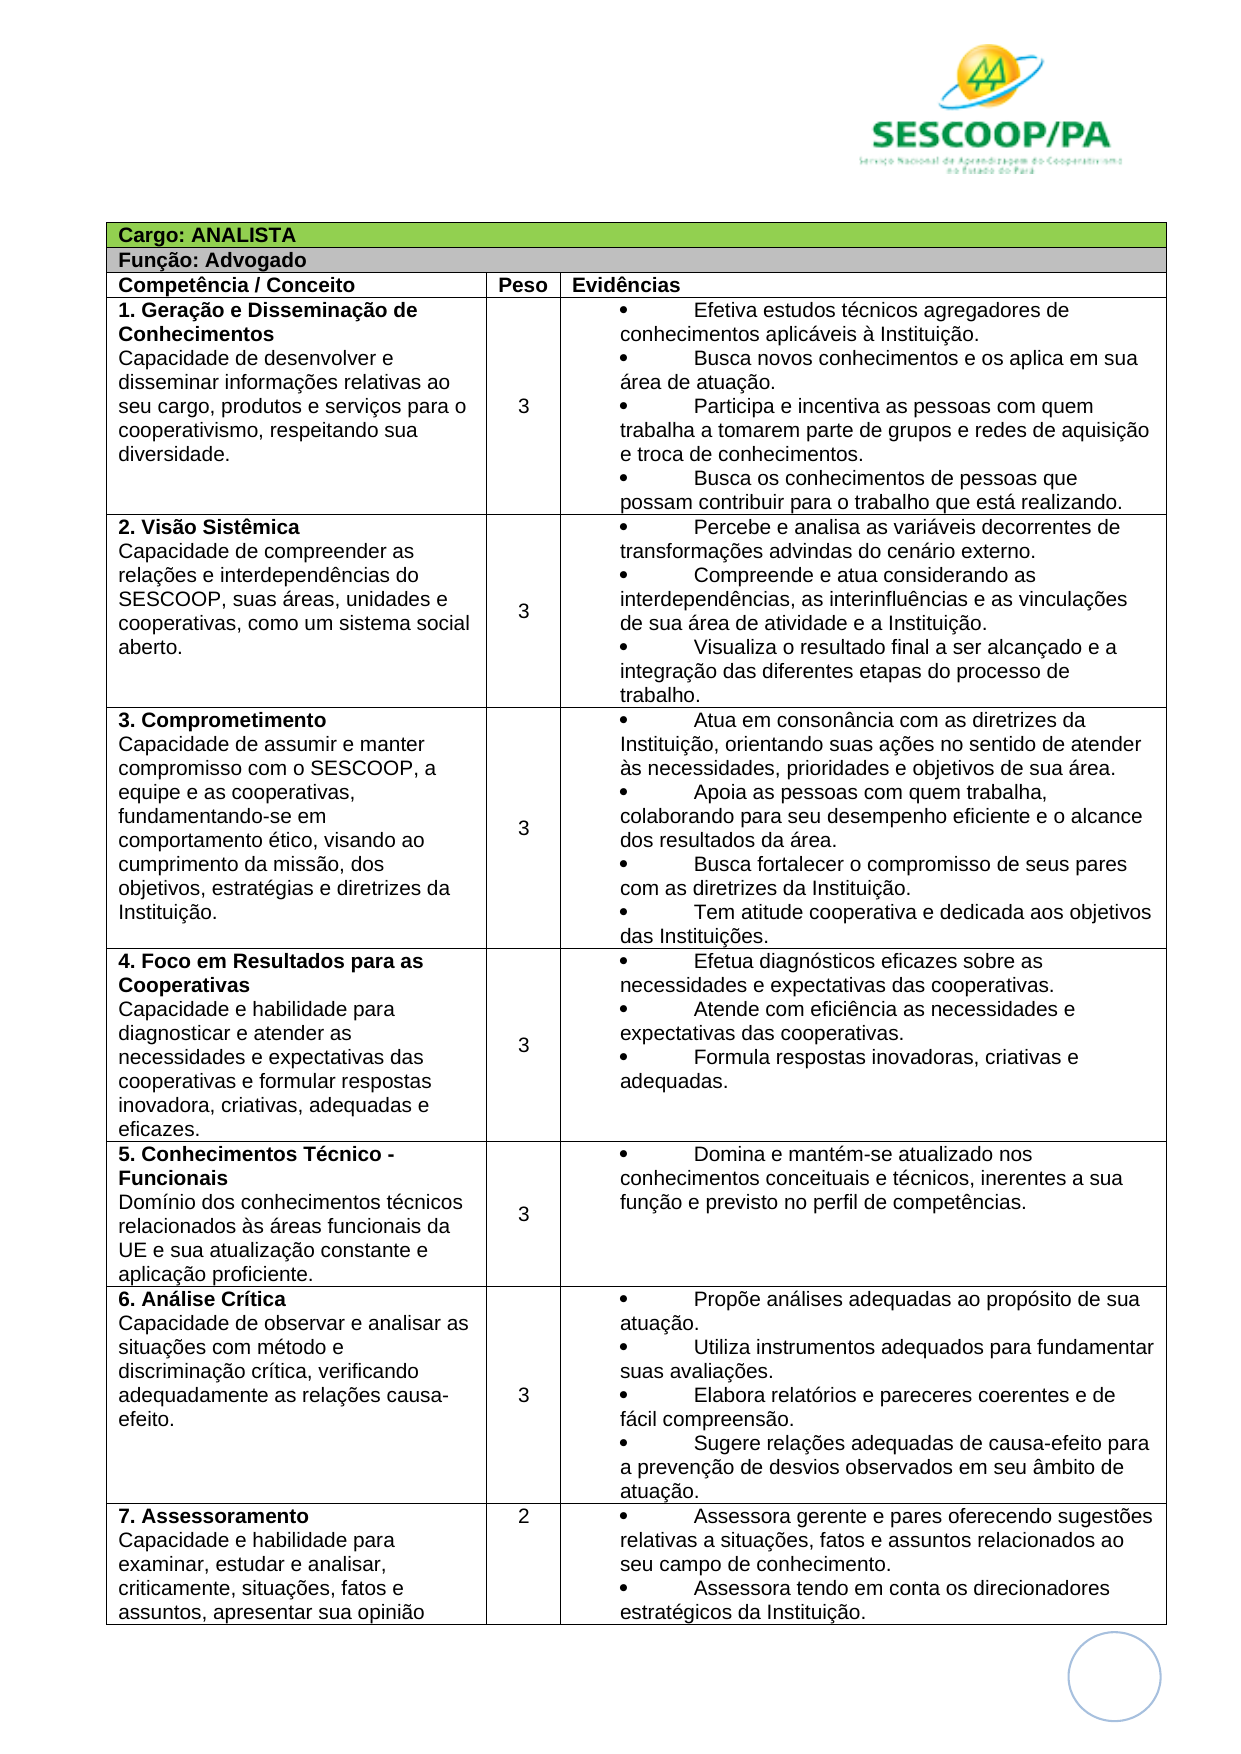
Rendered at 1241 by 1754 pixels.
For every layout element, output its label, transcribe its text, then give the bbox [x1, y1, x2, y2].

table_cell Peso [487, 273, 560, 297]
table_cell 3 [487, 949, 560, 1141]
table_cell 1. Geração e Disseminação de Conhecimentos Capacidade de desenvolver e disseminar informações relativas ao seu cargo, produtos e serviços para o cooperativismo, respeitando sua diversidade. [107, 298, 486, 514]
table_cell 3 [487, 1287, 560, 1503]
table_cell Propõe análises adequadas ao propósito de sua atuação. Utiliza instrumentos adequados para fundamentar suas avaliações. Elabora relatórios e pareceres coerentes e de fácil compreensão. Sugere relações adequadas de causa-efeito para a prevenção de desvios observados em seu âmbito de atuação. [561, 1287, 1166, 1503]
table_cell Percebe e analisa as variáveis decorrentes de transformações advindas do cenário externo. Compreende e atua considerando as interdependências, as interinfluências e as vinculações de sua área de atividade e a Instituição. Visualiza o resultado final a ser alcançado e a integração das diferentes etapas do processo de trabalho. [561, 515, 1166, 707]
table_cell 3. Comprometimento Capacidade de assumir e manter compromisso com o SESCOOP, a equipe e as cooperativas, fundamentando-se em comportamento ético, visando ao cumprimento da missão, dos objetivos, estratégias e diretrizes da Instituição. [107, 708, 486, 948]
table_cell 2. Visão Sistêmica Capacidade de compreender as relações e interdependências do SESCOOP, suas áreas, unidades e cooperativas, como um sistema social aberto. [107, 515, 486, 707]
table_cell 6. Análise Crítica Capacidade de observar e analisar as situações com método e discriminação crítica, verificando adequadamente as relações causa-efeito. [107, 1287, 486, 1503]
table_cell 3 [487, 298, 560, 514]
table_cell Evidências [561, 273, 1166, 297]
table_cell Efetua diagnósticos eficazes sobre as necessidades e expectativas das cooperativas. Atende com eficiência as necessidades e expectativas das cooperativas. Formula respostas inovadoras, criativas e adequadas. [561, 949, 1166, 1141]
table_cell 7. Assessoramento Capacidade e habilidade para examinar, estudar e analisar, criticamente, situações, fatos e assuntos, apresentar sua opinião [107, 1504, 486, 1624]
table_cell Assessora gerente e pares oferecendo sugestões relativas a situações, fatos e assuntos relacionados ao seu campo de conhecimento. Assessora tendo em conta os direcionadores estratégicos da Instituição. [561, 1504, 1166, 1624]
table_cell Efetiva estudos técnicos agregadores de conhecimentos aplicáveis à Instituição. Busca novos conhecimentos e os aplica em sua área de atuação. Participa e incentiva as pessoas com quem trabalha a tomarem parte de grupos e redes de aquisição e troca de conhecimentos. Busca os conhecimentos de pessoas que possam contribuir para o trabalho que está realizando. [561, 298, 1166, 514]
table_cell Competência / Conceito [107, 273, 486, 297]
table_cell Domina e mantém-se atualizado nos conhecimentos conceituais e técnicos, inerentes a sua função e previsto no perfil de competências. [561, 1142, 1166, 1286]
table_header Cargo: ANALISTA [107, 223, 1166, 247]
table_cell 2 [487, 1504, 560, 1624]
table_cell Atua em consonância com as diretrizes da Instituição, orientando suas ações no sentido de atender às necessidades, prioridades e objetivos de sua área. Apoia as pessoas com quem trabalha, colaborando para seu desempenho eficiente e o alcance dos resultados da área. Busca fortalecer o compromisso de seus pares com as diretrizes da Instituição. Tem atitude cooperativa e dedicada aos objetivos das Instituições. [561, 708, 1166, 948]
table_cell Função: Advogado [107, 248, 1166, 272]
table_cell 3 [487, 1142, 560, 1286]
table_cell 3 [487, 515, 560, 707]
table_cell 3 [487, 708, 560, 948]
table_cell 5. Conhecimentos Técnico - Funcionais Domínio dos conhecimentos técnicos relacionados às áreas funcionais da UE e sua atualização constante e aplicação proficiente. [107, 1142, 486, 1286]
table_cell 4. Foco em Resultados para as Cooperativas Capacidade e habilidade para diagnosticar e atender as necessidades e expectativas das cooperativas e formular respostas inovadora, criativas, adequadas e eficazes. [107, 949, 486, 1141]
